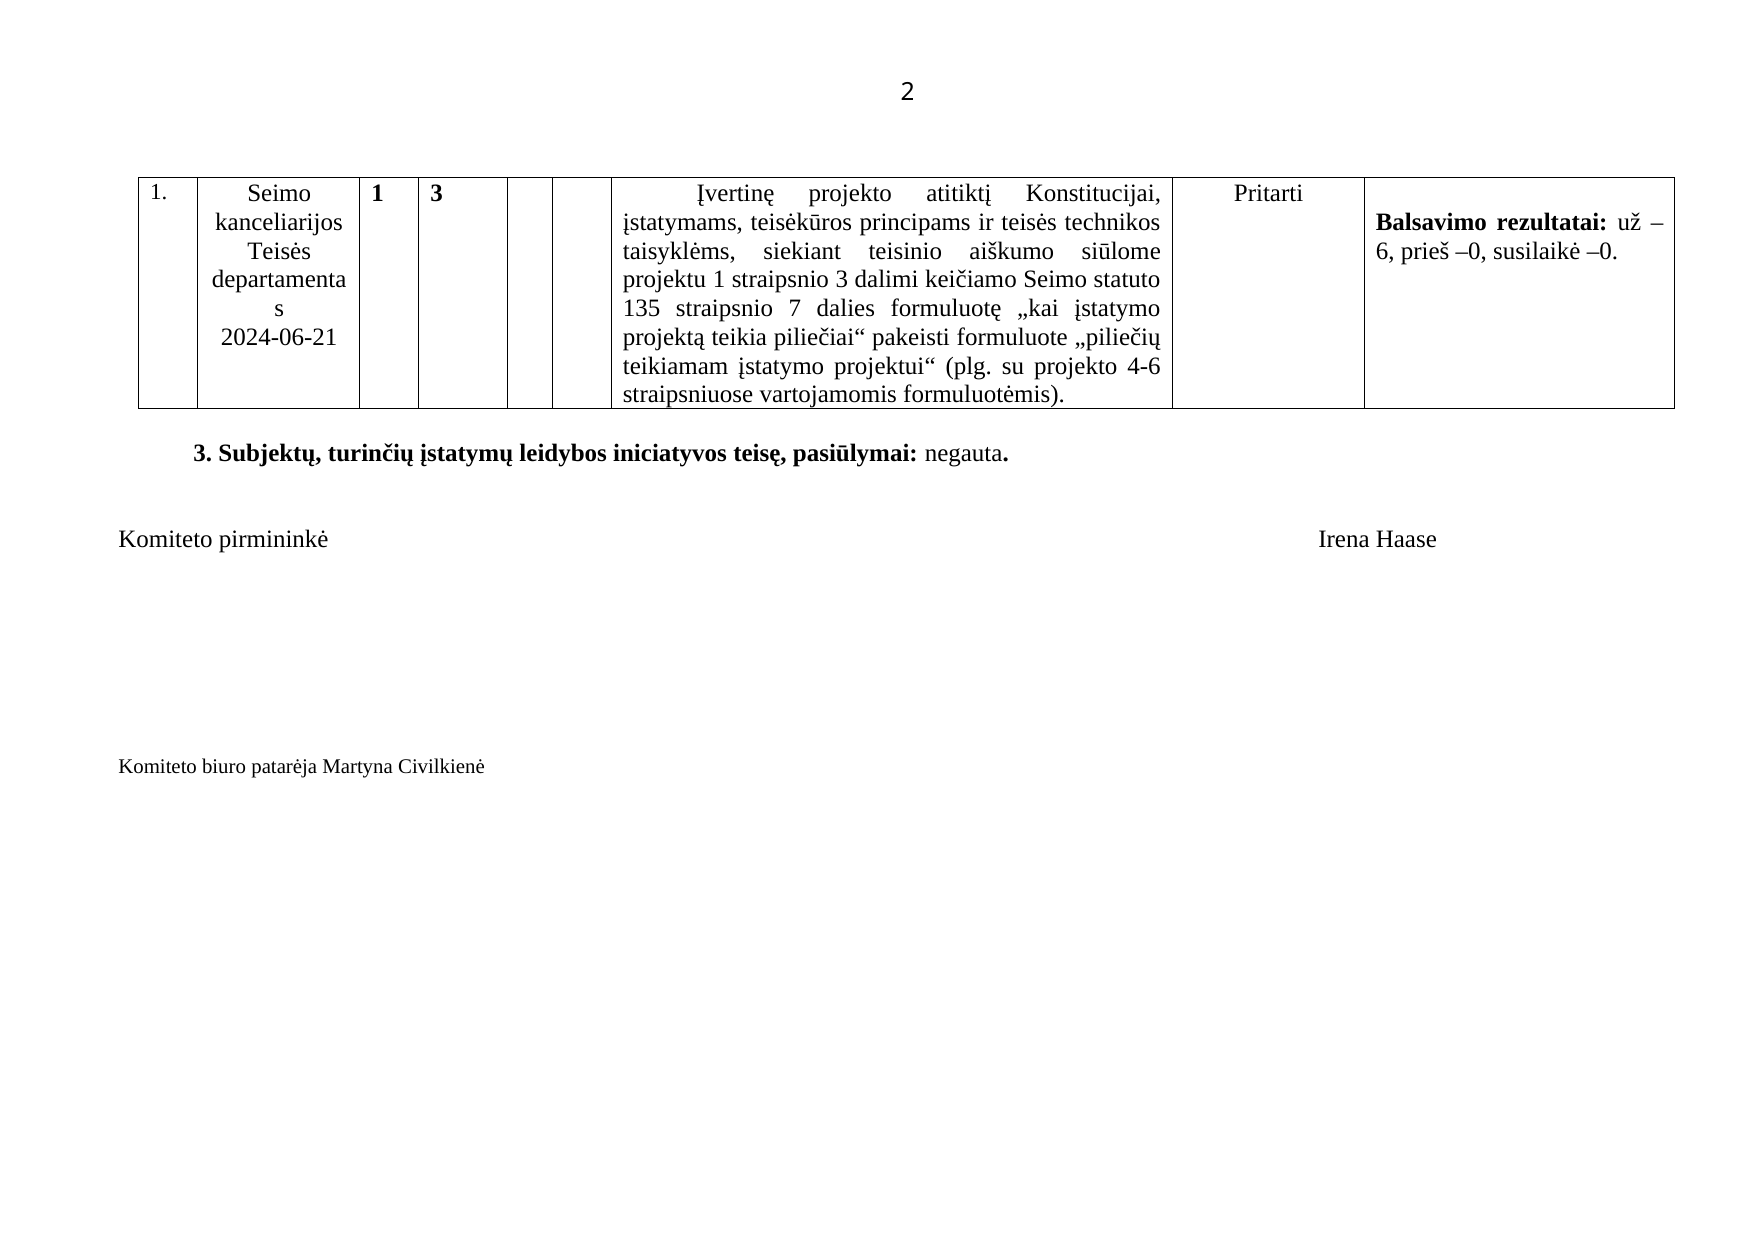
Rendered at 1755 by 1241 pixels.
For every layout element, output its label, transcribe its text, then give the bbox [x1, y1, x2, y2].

text 3. Subjektų, turinčių įstatymų leidybos iniciatyvos teisę, pasiūlymai: negauta. [118, 438, 1695, 467]
table_cell [508, 178, 552, 408]
table_cell 1 [360, 178, 418, 408]
table_cell 1. [139, 178, 197, 408]
table_cell Įvertinę projekto atitiktį Konstitucijai, įstatymams, teisėkūros principams ir teisės technikos taisyklėms, siekiant teisinio aiškumo siūlome projektu 1 straipsnio 3 dalimi keičiamo Seimo statuto 135 straipsnio 7 dalies formuluotę „kai įstatymo projektą teikia piliečiai“ pakeisti formuluote „piliečių teikiamam įstatymo projektui“ (plg. su projekto 4-6 straipsniuose vartojamomis formuluotėmis). [612, 178, 1172, 408]
table_cell Seimo kanceliarijos Teisės departamentas 2024-06-21 [198, 178, 359, 408]
text Komiteto pirmininkė (Parašas) Irena Haase [118, 524, 1695, 553]
table_cell Pritarti [1173, 178, 1364, 408]
table_cell 3 [419, 178, 507, 408]
table_cell [553, 178, 611, 408]
table_cell Balsavimo rezultatai: už –6, prieš –0, susilaikė –0. [1365, 178, 1674, 408]
text Komiteto biuro patarėja Martyna Civilkienė [118, 754, 1695, 778]
